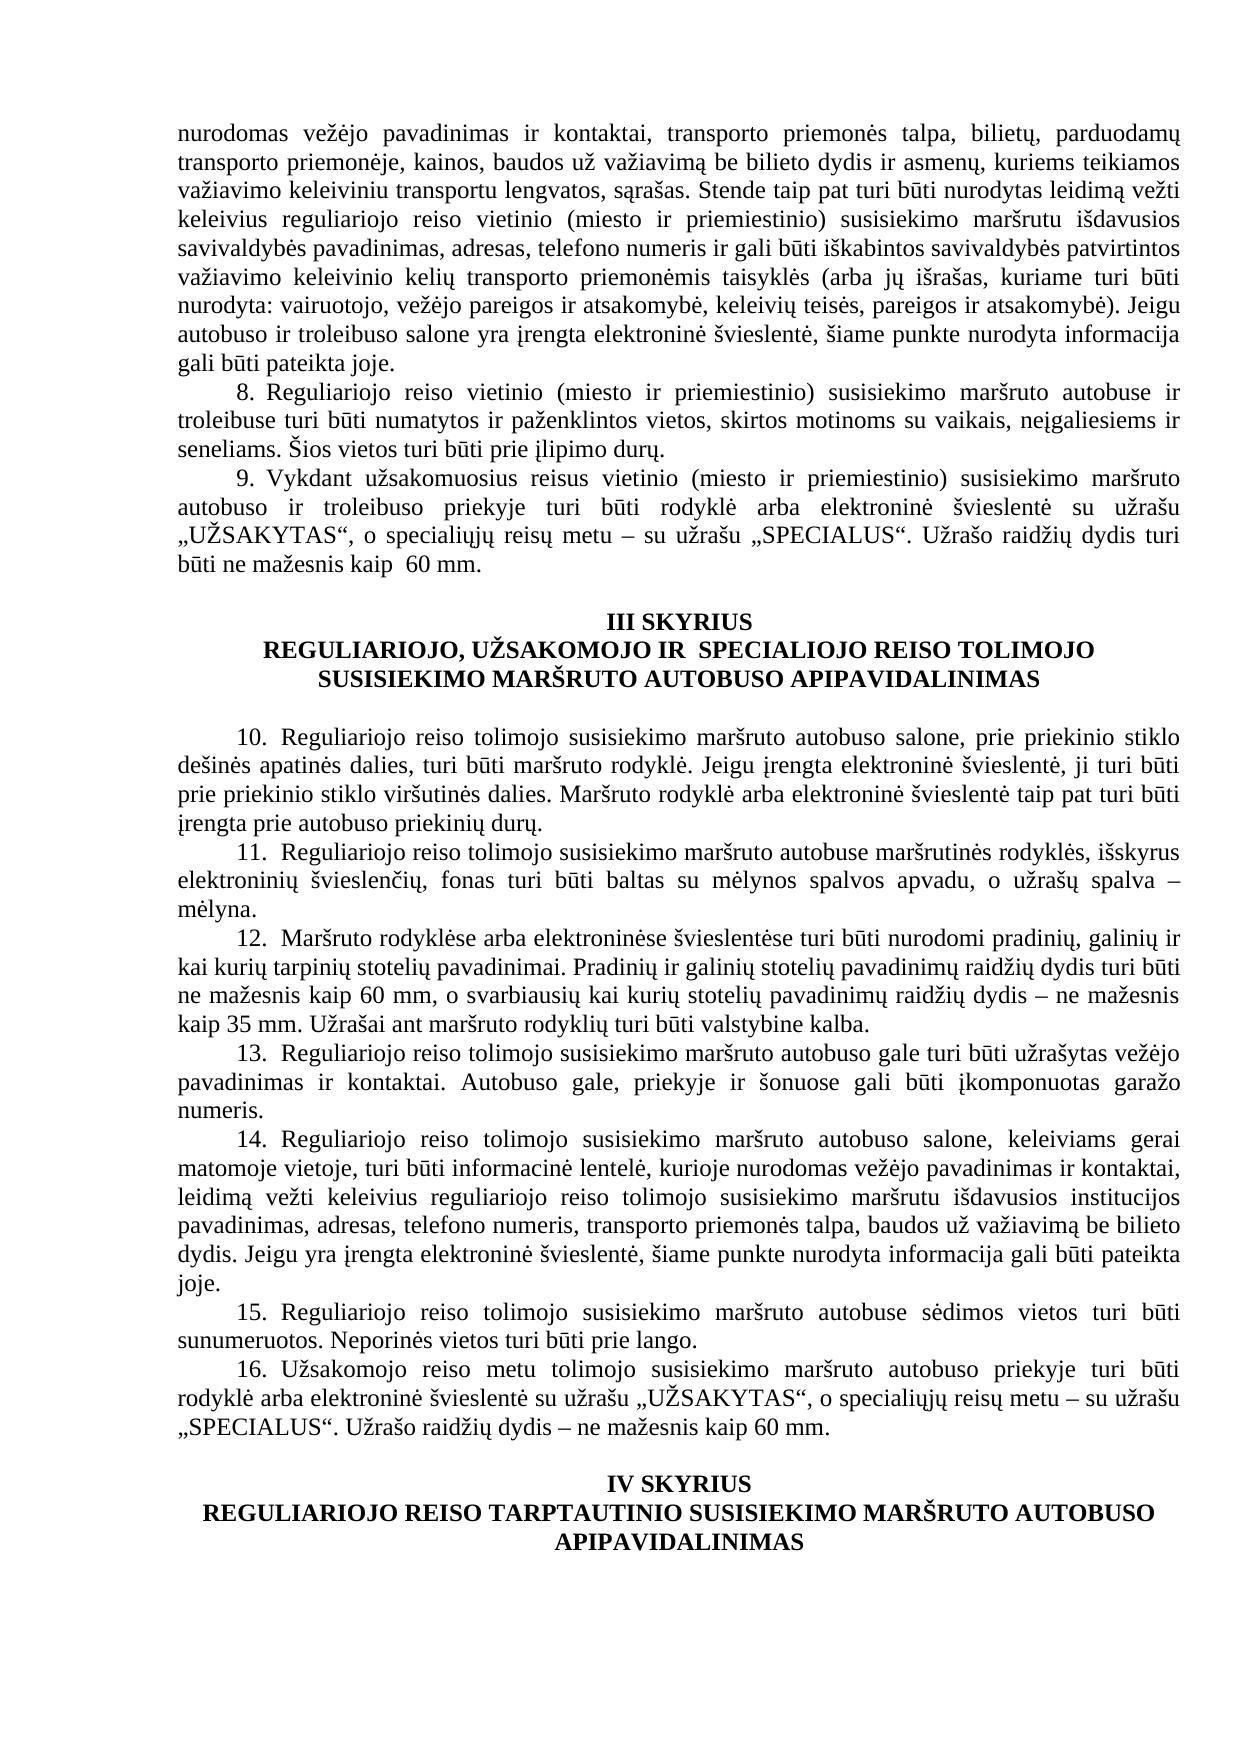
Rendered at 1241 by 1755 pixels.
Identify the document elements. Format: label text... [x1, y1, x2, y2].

text 14. Reguliariojo reiso tolimojo susisiekimo maršruto autobuso salone, keleiviams gerai matomoje vietoje, turi būti informacinė lentelė, kurioje nurodomas vežėjo pavadinimas ir kontaktai, leidimą vežti keleivius reguliariojo reiso tolimojo susisiekimo maršrutu išdavusios institucijos pavadinimas, adresas, telefono numeris, transporto priemonės talpa, baudos už važiavimą be bilieto dydis. Jeigu yra įrengta elektroninė švieslentė, šiame punkte nurodyta informacija gali būti pateikta joje. [177, 1124, 1181, 1297]
text III Skyrius [177, 607, 1181, 636]
text 13. Reguliariojo reiso tolimojo susisiekimo maršruto autobuso gale turi būti užrašytas vežėjo pavadinimas ir kontaktai. Autobuso gale, priekyje ir šonuose gali būti įkomponuotas garažo numeris. [177, 1038, 1181, 1124]
text IV Skyrius [177, 1469, 1181, 1498]
text REGULIARIOJO REISO TARPTAUTINIO SUSISIEKIMO MARŠRUTO AUTOBUSO APIPAVIDALINIMAS [177, 1498, 1181, 1556]
text 8. Reguliariojo reiso vietinio (miesto ir priemiestinio) susisiekimo maršruto autobuse ir troleibuse turi būti numatytos ir paženklintos vietos, skirtos motinoms su vaikais, neįgaliesiems ir seneliams. Šios vietos turi būti prie įlipimo durų. [177, 377, 1181, 463]
text 11. Reguliariojo reiso tolimojo susisiekimo maršruto autobuse maršrutinės rodyklės, išskyrus elektroninių švieslenčių, fonas turi būti baltas su mėlynos spalvos apvadu, o užrašų spalva – mėlyna. [177, 837, 1181, 923]
text nurodomas vežėjo pavadinimas ir kontaktai, transporto priemonės talpa, bilietų, parduodamų transporto priemonėje, kainos, baudos už važiavimą be bilieto dydis ir asmenų, kuriems teikiamos važiavimo keleiviniu transportu lengvatos, sąrašas. Stende taip pat turi būti nurodytas leidimą vežti keleivius reguliariojo reiso vietinio (miesto ir priemiestinio) susisiekimo maršrutu išdavusios savivaldybės pavadinimas, adresas, telefono numeris ir gali būti iškabintos savivaldybės patvirtintos važiavimo keleivinio kelių transporto priemonėmis taisyklės (arba jų išrašas, kuriame turi būti nurodyta: vairuotojo, vežėjo pareigos ir atsakomybė, keleivių teisės, pareigos ir atsakomybė). Jeigu autobuso ir troleibuso salone yra įrengta elektroninė švieslentė, šiame punkte nurodyta informacija gali būti pateikta joje. [177, 118, 1181, 377]
text 16. Užsakomojo reiso metu tolimojo susisiekimo maršruto autobuso priekyje turi būti rodyklė arba elektroninė švieslentė su užrašu „UŽSAKYTAS“, o specialiųjų reisų metu – su užrašu „SPECIALUS“. Užrašo raidžių dydis – ne mažesnis kaip 60 mm. [177, 1354, 1181, 1441]
text 15. Reguliariojo reiso tolimojo susisiekimo maršruto autobuse sėdimos vietos turi būti sunumeruotos. Neporinės vietos turi būti prie lango. [177, 1297, 1181, 1354]
text 9. Vykdant užsakomuosius reisus vietinio (miesto ir priemiestinio) susisiekimo maršruto autobuso ir troleibuso priekyje turi būti rodyklė arba elektroninė švieslentė su užrašu „UŽSAKYTAS“, o specialiųjų reisų metu – su užrašu „SPECIALUS“. Užrašo raidžių dydis turi būti ne mažesnis kaip 60 mm. [177, 463, 1181, 578]
text 12. Maršruto rodyklėse arba elektroninėse švieslentėse turi būti nurodomi pradinių, galinių ir kai kurių tarpinių stotelių pavadinimai. Pradinių ir galinių stotelių pavadinimų raidžių dydis turi būti ne mažesnis kaip 60 mm, o svarbiausių kai kurių stotelių pavadinimų raidžių dydis – ne mažesnis kaip 35 mm. Užrašai ant maršruto rodyklių turi būti valstybine kalba. [177, 923, 1181, 1038]
text REGULIARIOJO, UŽSAKOMOJO IR SPECIALIOJO REISO TOLIMOJO SUSISIEKIMO MARŠRUTO AUTOBUSO APIPAVIDALINIMAS [177, 636, 1181, 693]
text 10. Reguliariojo reiso tolimojo susisiekimo maršruto autobuso salone, prie priekinio stiklo dešinės apatinės dalies, turi būti maršruto rodyklė. Jeigu įrengta elektroninė švieslentė, ji turi būti prie priekinio stiklo viršutinės dalies. Maršruto rodyklė arba elektroninė švieslentė taip pat turi būti įrengta prie autobuso priekinių durų. [177, 722, 1181, 837]
